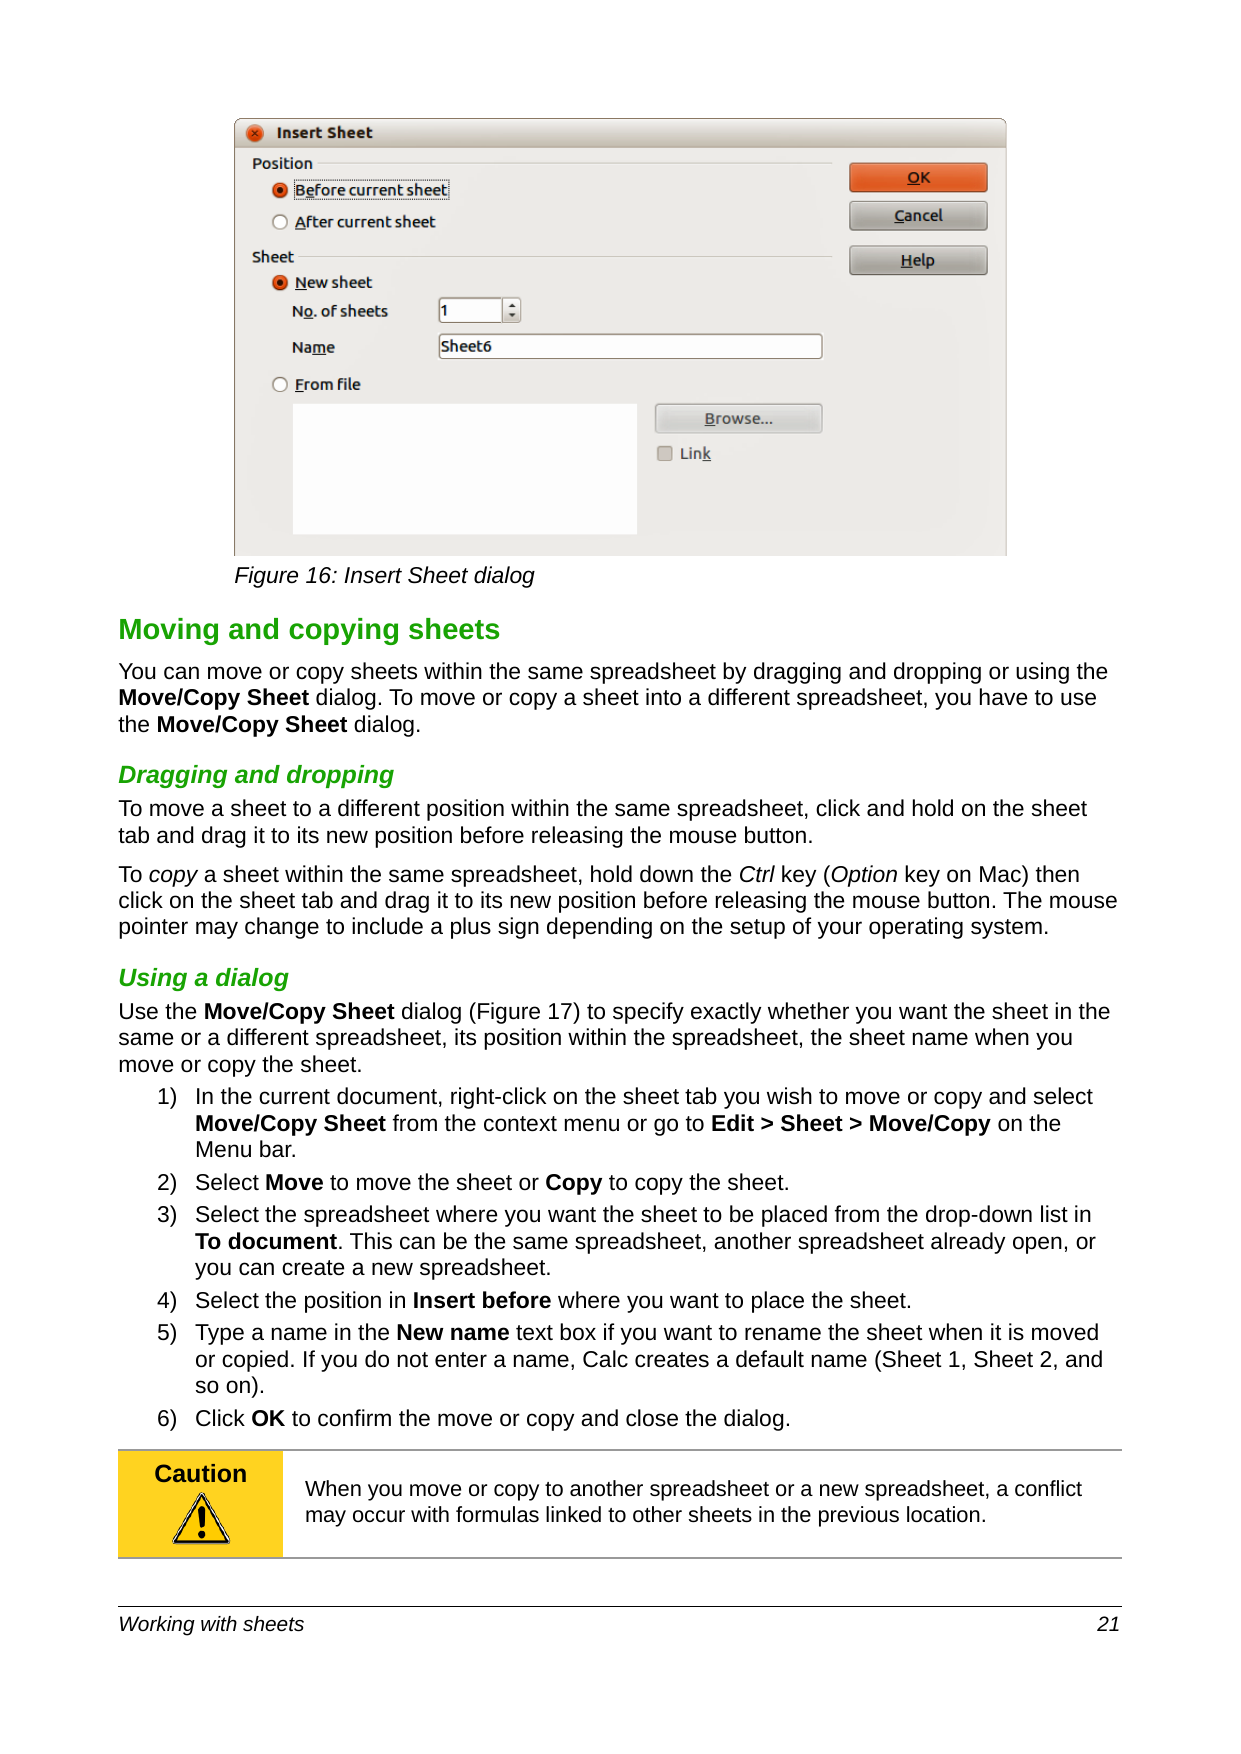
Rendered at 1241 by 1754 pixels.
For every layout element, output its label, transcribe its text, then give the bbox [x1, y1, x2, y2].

subtitle Dragging and dropping [118, 760, 1122, 789]
text You can move or copy sheets within the same spreadsheet by dragging and dropping or using the Move/Copy Sheet dialog. To move or copy a sheet into a different spreadsheet, you have to use the Move/Copy Sheet dialog. [118, 658, 1122, 737]
picture [234, 118, 1007, 556]
list Click OK to confirm the move or copy and close the dialog. [177, 1404, 1122, 1431]
list Type a name in the New name text box if you want to rename the sheet when it is moved or copied. If you do not enter a name, Calc creates a default name (Sheet 1, Sheet 2, and so on). [177, 1319, 1122, 1398]
table_header Caution [118, 1451, 283, 1557]
list In the current document, right-click on the sheet tab you wish to move or copy and select Move/Copy Sheet from the context menu or go to Edit > Sheet > Move/Copy on the Menu bar. [177, 1083, 1122, 1162]
text To copy a sheet within the same spreadsheet, hold down the Ctrl key (Option key on Mac) then click on the sheet tab and drag it to its new position before releasing the mouse button. The mouse pointer may change to include a plus sign depending on the setup of your operating system. [118, 861, 1122, 939]
list Use the Move/Copy Sheet dialog (Figure 17) to specify exactly whether you want the sheet in the same or a different spreadsheet, its position within the spreadsheet, the sheet name when you move or copy the sheet. [118, 998, 1122, 1077]
picture [168, 1488, 233, 1548]
table_header When you move or copy to another spreadsheet or a new spreadsheet, a conflict may occur with formulas linked to other sheets in the previous location. [283, 1451, 1122, 1557]
list Select the position in Insert before where you want to place the sheet. [177, 1287, 1122, 1313]
list Select the spreadsheet where you want the sheet to be placed from the drop-down list in To document. This can be the same spreadsheet, another spreadsheet already open, or you can create a new spreadsheet. [177, 1201, 1122, 1280]
text Figure 16: Insert Sheet dialog [234, 562, 1006, 588]
list Select Move to move the sheet or Copy to copy the sheet. [177, 1169, 1122, 1195]
subtitle Using a dialog [118, 963, 1122, 991]
subtitle Moving and copying sheets [118, 612, 1122, 646]
text To move a sheet to a different position within the same spreadsheet, click and hold on the sheet tab and drag it to its new position before releasing the mouse button. [118, 795, 1122, 848]
